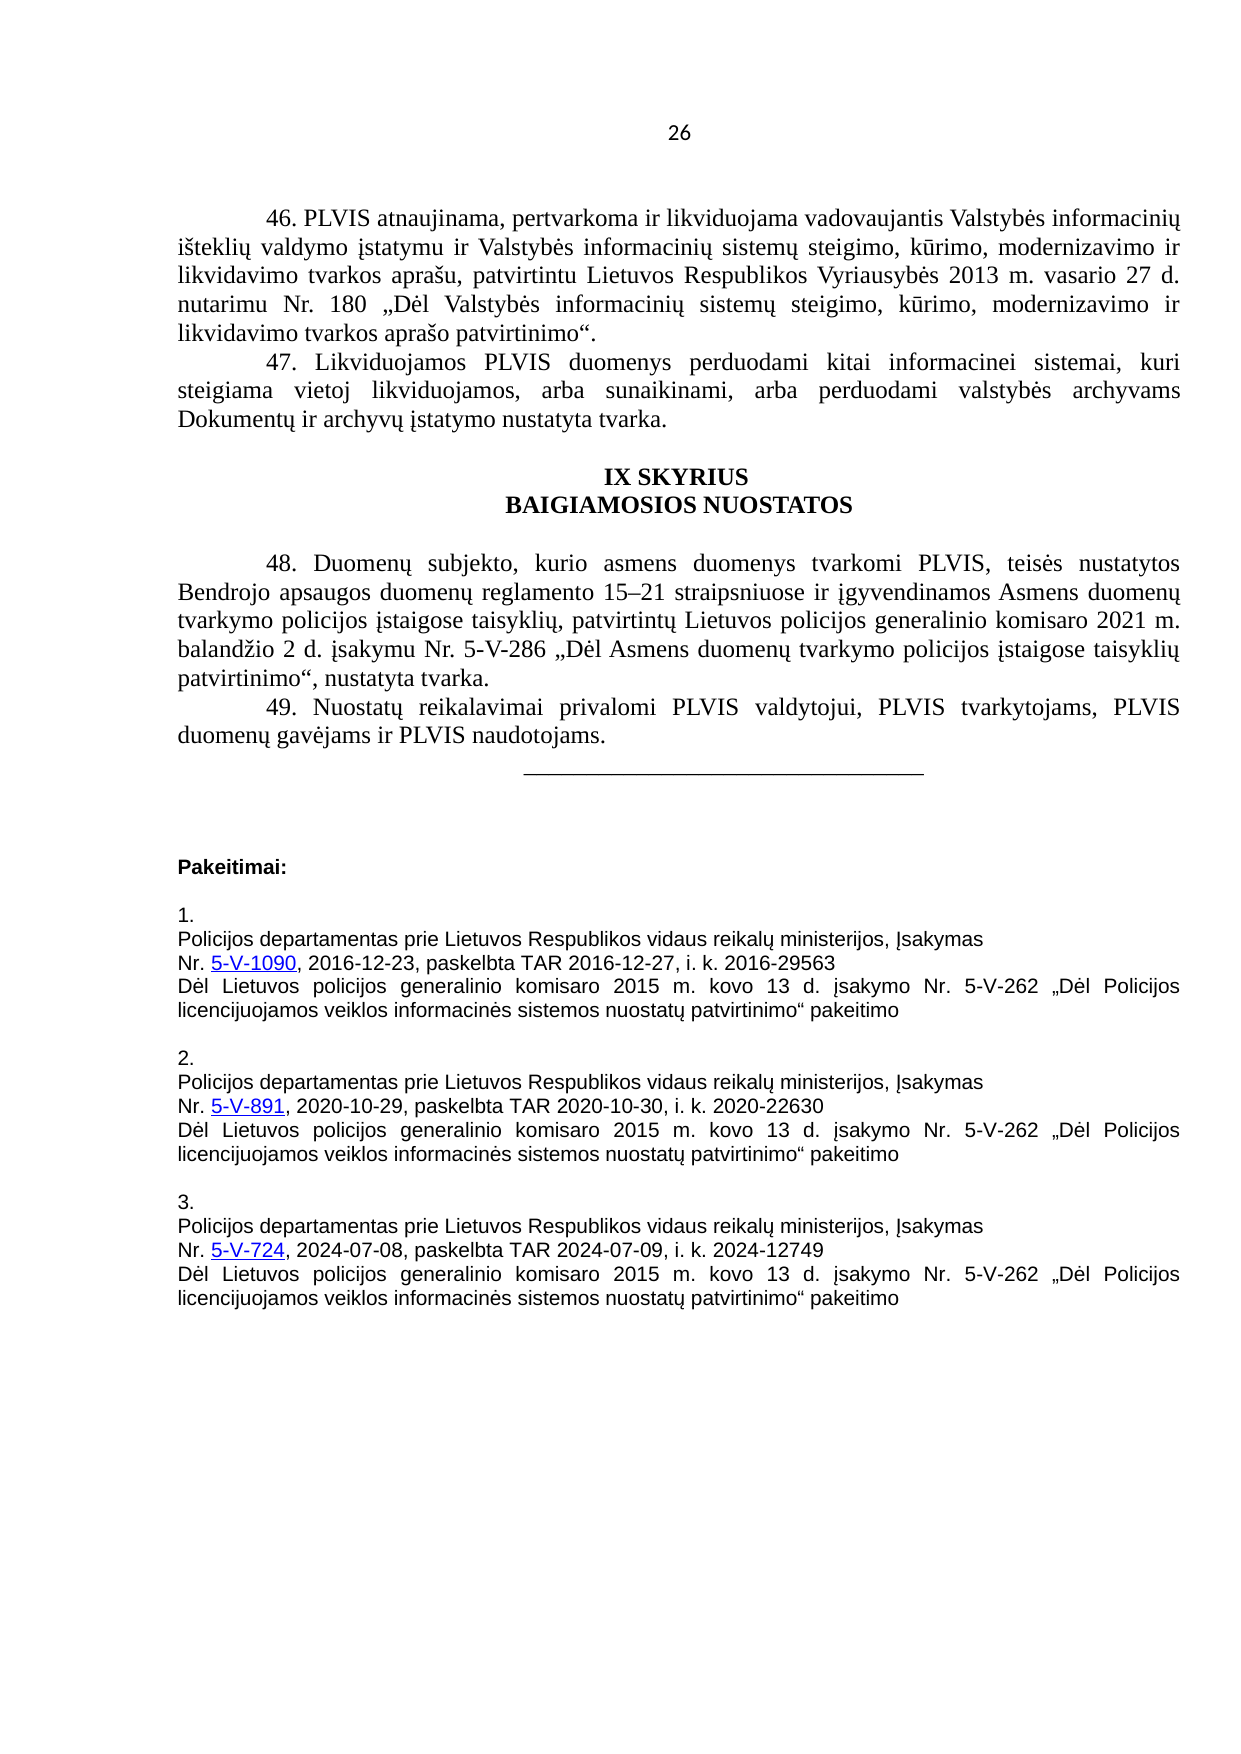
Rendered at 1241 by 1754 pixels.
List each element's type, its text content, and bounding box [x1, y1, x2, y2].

text 3. [177, 1190, 1181, 1214]
text Policijos departamentas prie Lietuvos Respublikos vidaus reikalų ministerijos, Įsakymas [177, 926, 1181, 950]
text Policijos departamentas prie Lietuvos Respublikos vidaus reikalų ministerijos, Įsakymas [177, 1070, 1181, 1094]
text 2. [177, 1046, 1181, 1070]
text Policijos departamentas prie Lietuvos Respublikos vidaus reikalų ministerijos, Įsakymas [177, 1214, 1181, 1238]
text Dėl Lietuvos policijos generalinio komisaro 2015 m. kovo 13 d. įsakymo Nr. 5-V-262 „Dėl Policijos licencijuojamos veiklos informacinės sistemos nuostatų patvirtinimo“ pakeitimo [177, 1262, 1181, 1310]
text Nr. 5-V-1090, 2016-12-23, paskelbta TAR 2016-12-27, i. k. 2016-29563 [177, 950, 1181, 974]
text BAIGIAMOSIOS NUOSTATOS [177, 490, 1181, 519]
text ________________________________ [177, 749, 1181, 778]
text 47. Likviduojamos PLVIS duomenys perduodami kitai informacinei sistemai, kuri steigiama vietoj likviduojamos, arba sunaikinami, arba perduodami valstybės archyvams Dokumentų ir archyvų įstatymo nustatyta tvarka. [177, 347, 1181, 433]
text IX SKYRIUS [177, 462, 1181, 490]
text Nr. 5-V-891, 2020-10-29, paskelbta TAR 2020-10-30, i. k. 2020-22630 [177, 1094, 1181, 1118]
text 49. Nuostatų reikalavimai privalomi PLVIS valdytojui, PLVIS tvarkytojams, PLVIS duomenų gavėjams ir PLVIS naudotojams. [177, 692, 1181, 749]
text Dėl Lietuvos policijos generalinio komisaro 2015 m. kovo 13 d. įsakymo Nr. 5-V-262 „Dėl Policijos licencijuojamos veiklos informacinės sistemos nuostatų patvirtinimo“ pakeitimo [177, 1118, 1181, 1166]
text 48. Duomenų subjekto, kurio asmens duomenys tvarkomi PLVIS, teisės nustatytos Bendrojo apsaugos duomenų reglamento 15–21 straipsniuose ir įgyvendinamos Asmens duomenų tvarkymo policijos įstaigose taisyklių, patvirtintų Lietuvos policijos generalinio komisaro 2021 m. balandžio 2 d. įsakymu Nr. 5-V-286 „Dėl Asmens duomenų tvarkymo policijos įstaigose taisyklių patvirtinimo“, nustatyta tvarka. [177, 548, 1181, 692]
text Nr. 5-V-724, 2024-07-08, paskelbta TAR 2024-07-09, i. k. 2024-12749 [177, 1238, 1181, 1262]
text Pakeitimai: [177, 854, 1181, 878]
text 1. [177, 902, 1181, 926]
text Dėl Lietuvos policijos generalinio komisaro 2015 m. kovo 13 d. įsakymo Nr. 5-V-262 „Dėl Policijos licencijuojamos veiklos informacinės sistemos nuostatų patvirtinimo“ pakeitimo [177, 974, 1181, 1022]
text 46. PLVIS atnaujinama, pertvarkoma ir likviduojama vadovaujantis Valstybės informacinių išteklių valdymo įstatymu ir Valstybės informacinių sistemų steigimo, kūrimo, modernizavimo ir likvidavimo tvarkos aprašu, patvirtintu Lietuvos Respublikos Vyriausybės 2013 m. vasario 27 d. nutarimu Nr. 180 „Dėl Valstybės informacinių sistemų steigimo, kūrimo, modernizavimo ir likvidavimo tvarkos aprašo patvirtinimo“. [177, 203, 1181, 347]
